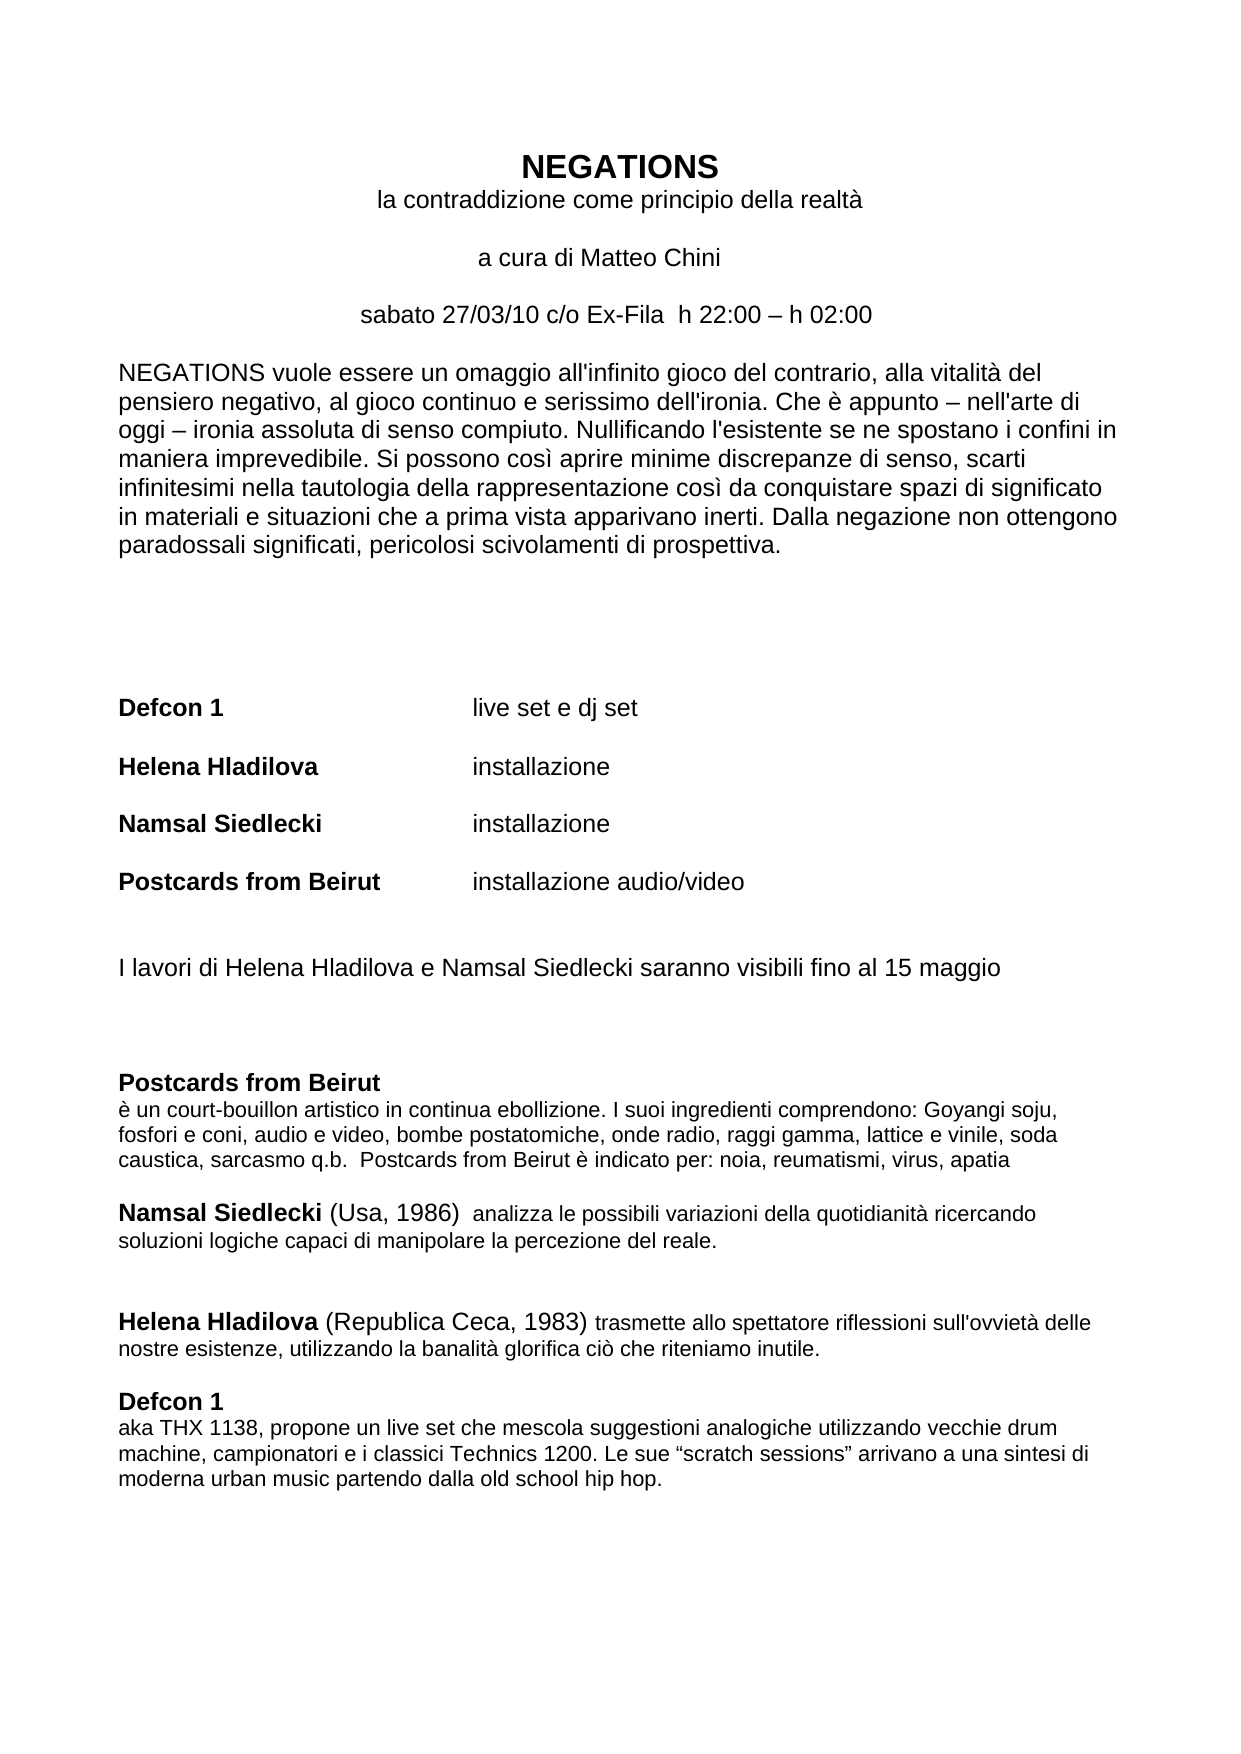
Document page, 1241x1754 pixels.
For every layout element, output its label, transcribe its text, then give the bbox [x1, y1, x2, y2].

text sabato 27/03/10 c/o Ex-Fila h 22:00 – h 02:00 [118, 300, 1122, 329]
text Helena Hladilova (Republica Ceca, 1983) trasmette allo spettatore riflessioni sull'ovvietà delle nostre esistenze, utilizzando la banalità glorifica ciò che riteniamo inutile. [118, 1307, 1122, 1361]
text NEGATIONS vuole essere un omaggio all'infinito gioco del contrario, alla vitalità del pensiero negativo, al gioco continuo e serissimo dell'ironia. Che è appunto – nell'arte di oggi – ironia assoluta di senso compiuto. Nullificando l'esistente se ne spostano i confini in maniera imprevedibile. Si possono così aprire minime discrepanze di senso, scarti infinitesimi nella tautologia della rappresentazione così da conquistare spazi di significato in materiali e situazioni che a prima vista apparivano inerti. Dalla negazione non ottengono paradossali significati, pericolosi scivolamenti di prospettiva. [118, 358, 1122, 559]
text a cura di Matteo Chini [118, 243, 1122, 272]
text Defcon 1 [118, 1387, 1122, 1415]
text Helena Hladilova installazione [118, 752, 1122, 781]
text la contraddizione come principio della realtà [118, 185, 1122, 214]
text Namsal Siedlecki (Usa, 1986) analizza le possibili variazioni della quotidianità ricercando soluzioni logiche capaci di manipolare la percezione del reale. [118, 1198, 1122, 1253]
text Defcon 1 live set e dj set [118, 689, 1122, 723]
text è un court-bouillon artistico in continua ebollizione. I suoi ingredienti comprendono: Goyangi soju, fosfori e coni, audio e video, bombe postatomiche, onde radio, raggi gamma, lattice e vinile, soda caustica, sarcasmo q.b. Postcards from Beirut è indicato per: noia, reumatismi, virus, apatia [118, 1097, 1122, 1173]
text I lavori di Helena Hladilova e Namsal Siedlecki saranno visibili fino al 15 maggio [118, 953, 1122, 982]
text aka THX 1138, propone un live set che mescola suggestioni analogiche utilizzando vecchie drum machine, campionatori e i classici Technics 1200. Le sue “scratch sessions” arrivano a una sintesi di moderna urban music partendo dalla old school hip hop. [118, 1415, 1122, 1516]
text Postcards from Beirut [118, 1068, 1122, 1097]
text Namsal Siedlecki installazione [118, 809, 1122, 838]
text Postcards from Beirut installazione audio/video [118, 867, 1122, 896]
text NEGATIONS [118, 147, 1122, 185]
